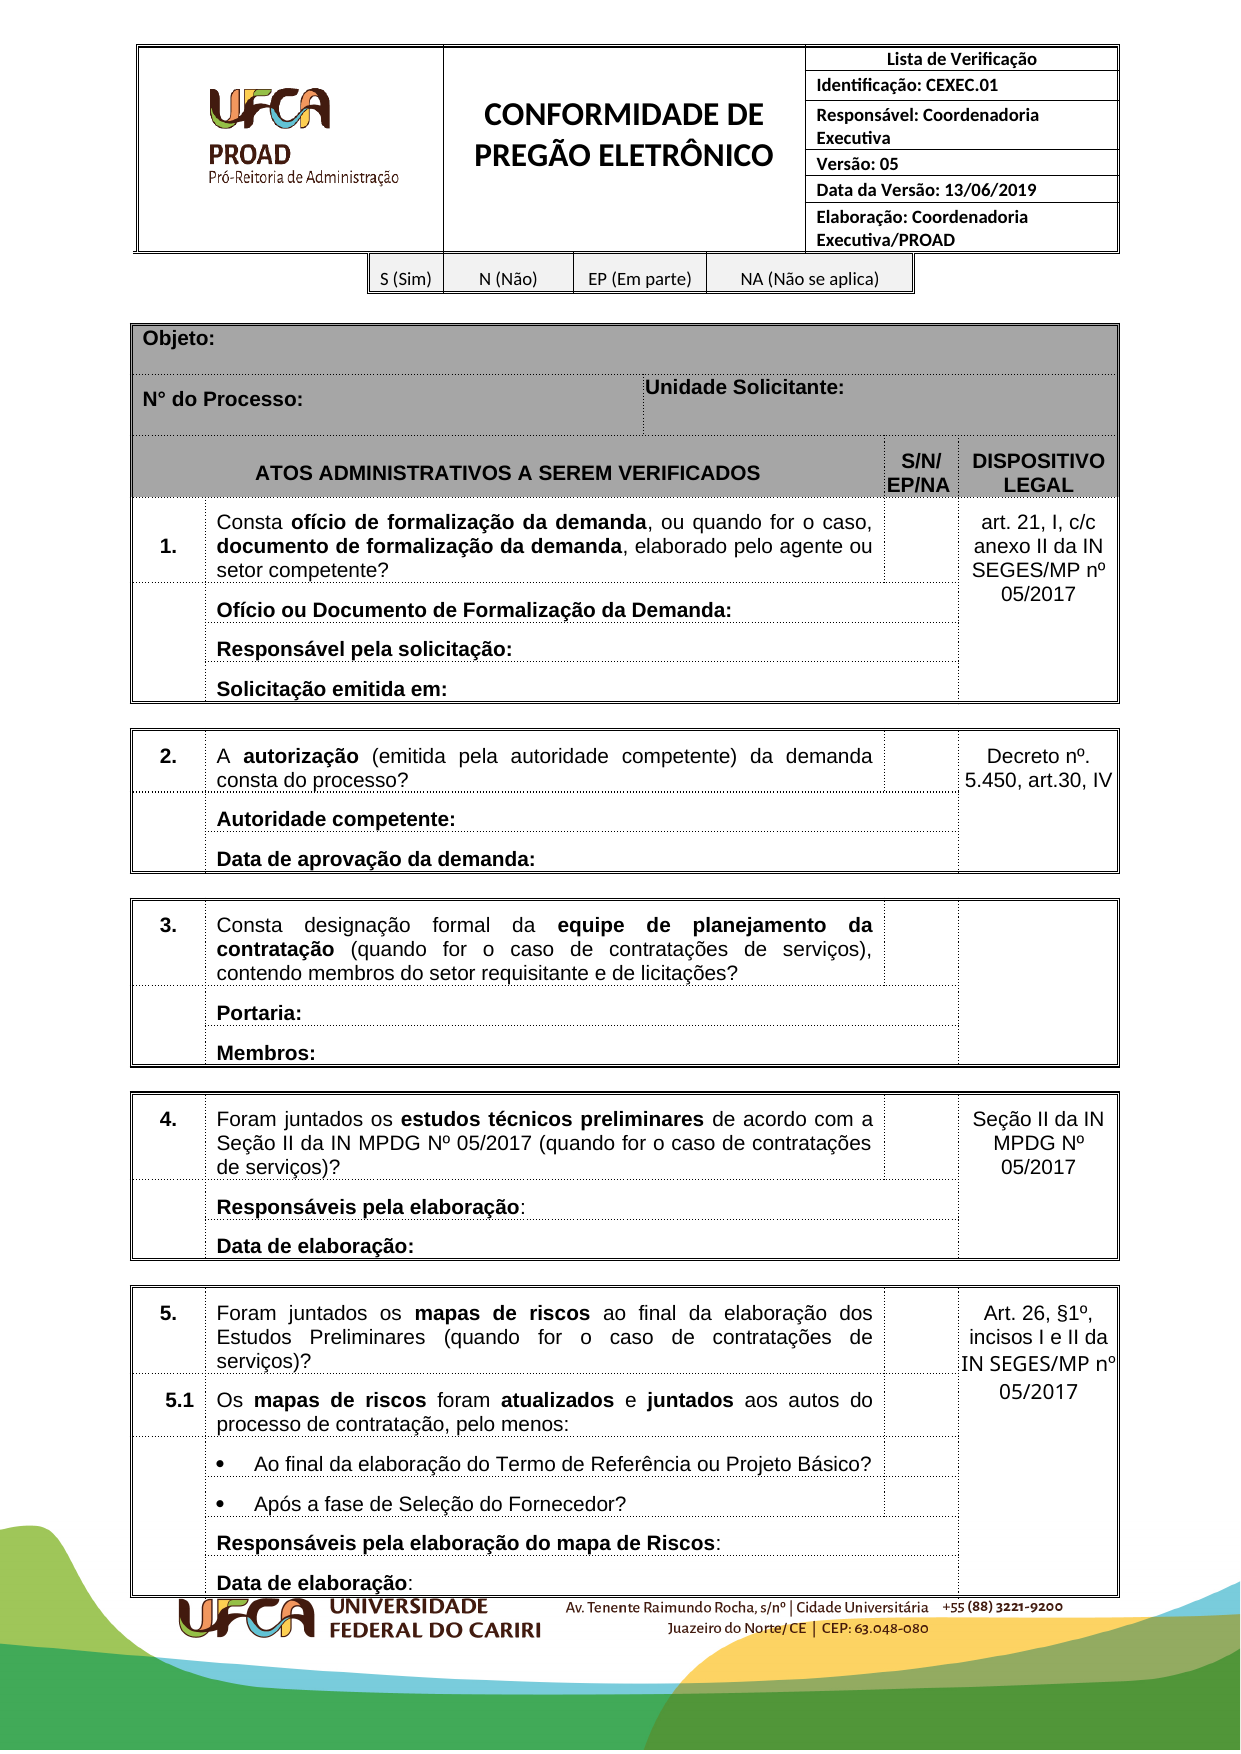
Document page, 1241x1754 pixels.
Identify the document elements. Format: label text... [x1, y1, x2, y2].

table_cell 5. [133, 1288, 205, 1373]
table_cell 1. [133, 497, 205, 582]
table_cell Seção II da IN MPDG Nº 05/2017 [958, 1095, 1117, 1258]
table_cell [133, 1179, 205, 1258]
table_cell [884, 1373, 958, 1436]
table_cell [205, 874, 884, 898]
table_cell [958, 1068, 1119, 1091]
table_cell [131, 704, 205, 728]
table_cell Após a fase de Seleção do Fornecedor? [205, 1476, 884, 1514]
table_cell N° do Processo: [133, 374, 644, 435]
table_cell [958, 1261, 1119, 1285]
table_cell Solicitação emitida em: [205, 661, 958, 701]
table_cell [884, 1095, 958, 1179]
table_cell S/N/EP/NA [884, 435, 958, 497]
table_cell Foram juntados os mapas de riscos ao final da elaboração dos Estudos Preliminares (quando for o caso de contratações de serviços)? [205, 1288, 884, 1373]
table_cell Responsáveis pela elaboração: [205, 1179, 958, 1218]
table_cell Autoridade competente: [205, 791, 958, 831]
table_cell [133, 1436, 205, 1514]
table_cell [884, 1288, 958, 1373]
table_cell [958, 704, 1119, 728]
table_cell [133, 791, 205, 871]
table_cell art. 21, I, c/c anexo II da IN SEGES/MP nº 05/2017 [958, 497, 1117, 701]
table_cell 5.1 [133, 1373, 205, 1436]
table_cell Os mapas de riscos foram atualizados e juntados aos autos do processo de contratação, pelo menos: [205, 1373, 884, 1436]
table_cell [884, 1261, 958, 1285]
table_cell 2. [133, 731, 205, 791]
table_cell [884, 497, 958, 582]
table_cell Data de aprovação da demanda: [205, 831, 958, 871]
table_cell Art. 26, §1º, incisos I e II da IN SEGES/MP nº 05/2017 [958, 1288, 1117, 1514]
table_cell Membros: [205, 1025, 958, 1064]
table_cell [131, 1261, 205, 1285]
table_cell [884, 1476, 958, 1514]
table_cell Ofício ou Documento de Formalização da Demanda: [205, 582, 958, 622]
table_cell Consta designação formal da equipe de planejamento da contratação (quando for o caso de contratações de serviços), contendo membros do setor requisitante e de licitações? [205, 901, 884, 985]
table_cell Data de elaboração: [205, 1219, 958, 1258]
table_cell Unidade Solicitante: [644, 374, 1117, 435]
table_cell [205, 1261, 884, 1285]
table_cell [884, 704, 958, 728]
table_cell 3. [133, 901, 205, 985]
table_cell [884, 1436, 958, 1476]
table_cell DISPOSITIVO LEGAL [958, 435, 1117, 497]
table_cell Decreto nº. 5.450, art.30, IV [958, 731, 1117, 871]
table_cell [958, 901, 1117, 1064]
table_cell [884, 731, 958, 791]
table_cell [133, 582, 205, 701]
table_cell Consta ofício de formalização da demanda, ou quando for o caso, documento de formalização da demanda, elaborado pelo agente ou setor competente? [205, 497, 884, 582]
table_cell [884, 1068, 958, 1091]
table_cell [884, 901, 958, 985]
table_header Objeto: [133, 326, 1117, 374]
table_cell Responsável pela solicitação: [205, 622, 958, 661]
table_cell 4. [133, 1095, 205, 1179]
table_cell Foram juntados os estudos técnicos preliminares de acordo com a Seção II da IN MPDG Nº 05/2017 (quando for o caso de contratações de serviços)? [205, 1095, 884, 1179]
table_cell Portaria: [205, 985, 958, 1025]
table_cell ATOS ADMINISTRATIVOS A SEREM VERIFICADOS [133, 435, 884, 497]
table_cell [205, 1068, 884, 1091]
table_cell [131, 1068, 205, 1091]
table_cell A autorização (emitida pela autoridade competente) da demanda consta do processo? [205, 731, 884, 791]
table_cell [205, 704, 884, 728]
table_cell [958, 874, 1119, 898]
table_cell [133, 985, 205, 1064]
table_cell [884, 874, 958, 898]
table_cell [131, 874, 205, 898]
table_cell Ao final da elaboração do Termo de Referência ou Projeto Básico? [205, 1436, 884, 1476]
